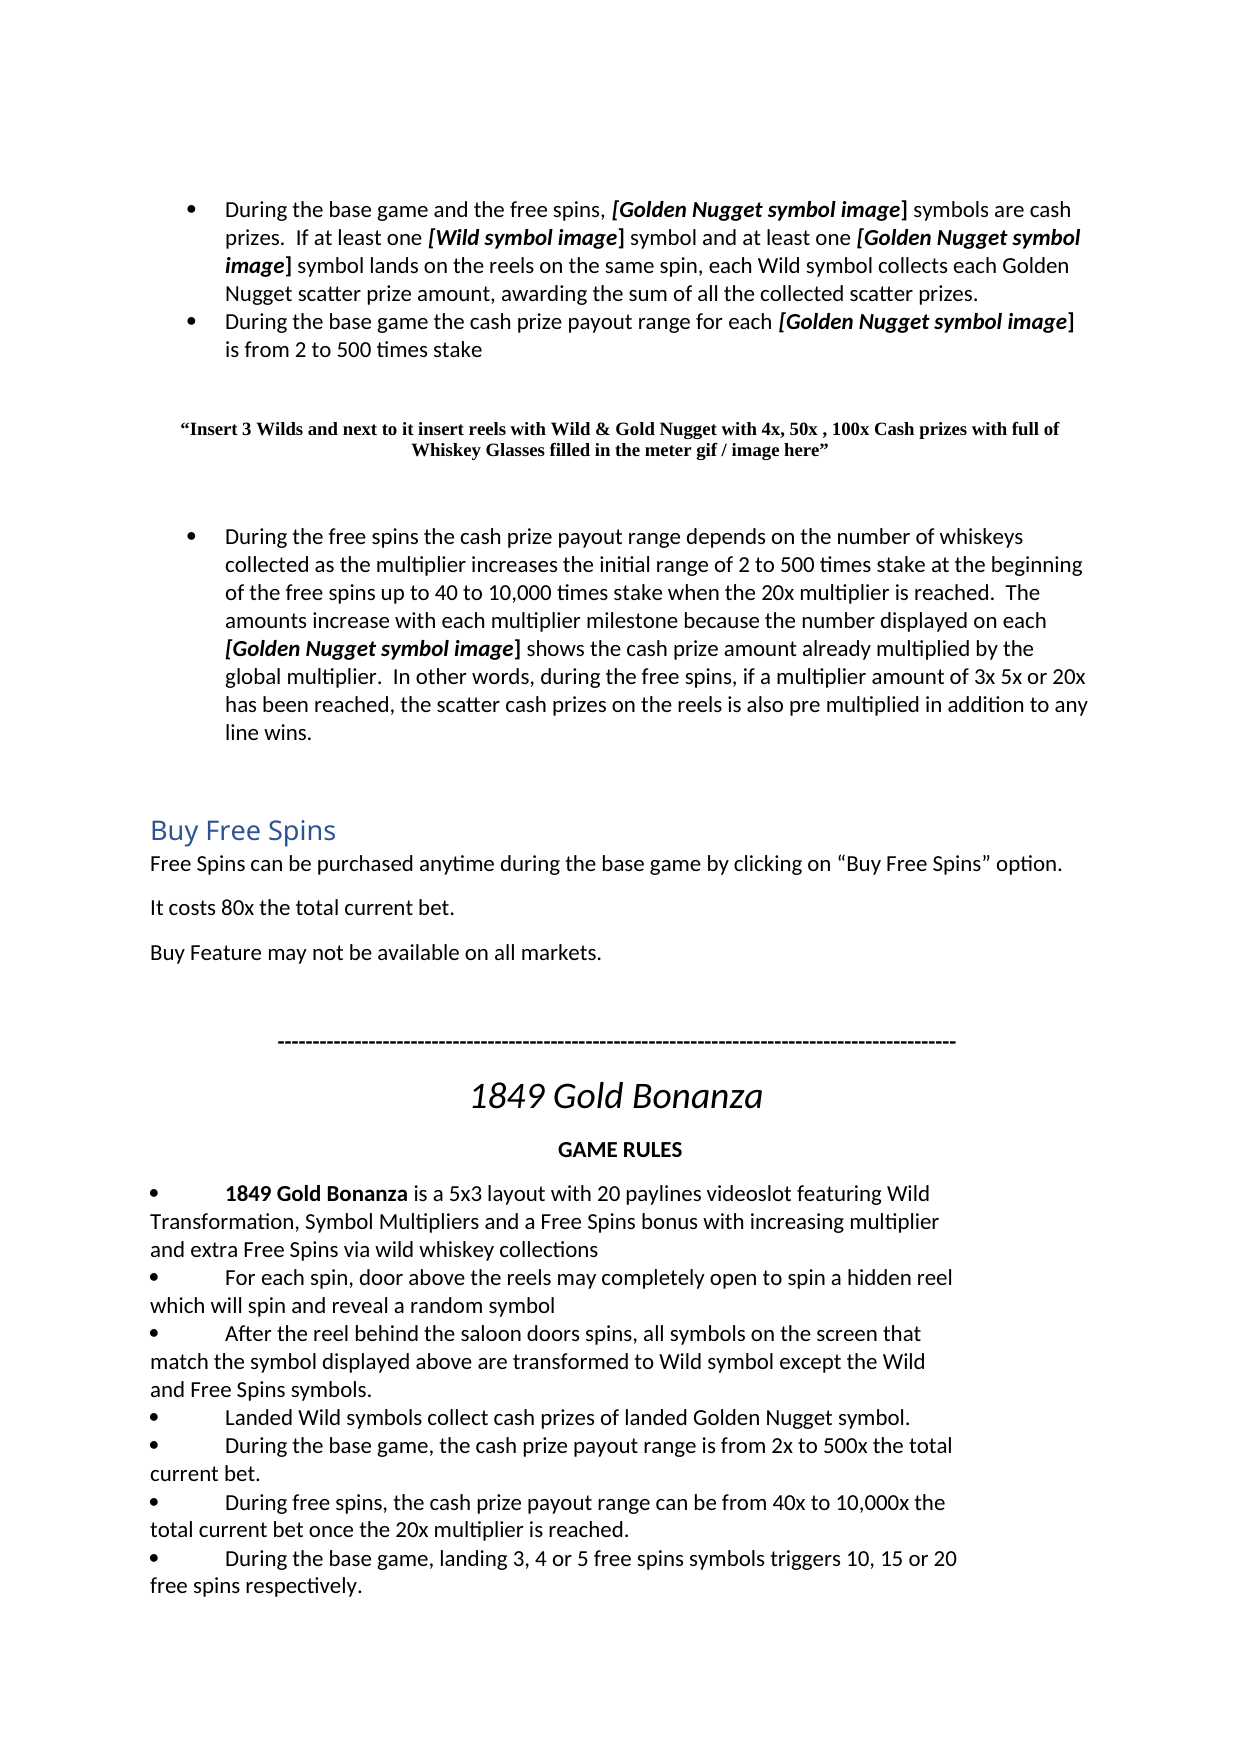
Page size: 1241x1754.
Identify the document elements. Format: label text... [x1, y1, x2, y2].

list During the free spins the cash prize payout range depends on the number of whiskeys collected as the multiplier increases the initial range of 2 to 500 times stake at the beginning of the free spins up to 40 to 10,000 times stake when the 20x multiplier is reached. The amounts increase with each multiplier milestone because the number displayed on each [Golden Nugget symbol image] shows the cash prize amount already multiplied by the global multiplier. In other words, during the free spins, if a multiplier amount of 3x 5x or 20x has been reached, the scatter cash prizes on the reels is also pre multiplied in addition to any line wins. [187, 522, 1090, 746]
list During the base game, the cash prize payout range is from 2x to 500x the total current bet. [150, 1432, 963, 1488]
list During the base game, landing 3, 4 or 5 free spins symbols triggers 10, 15 or 20 free spins respectively. [150, 1544, 963, 1600]
list During free spins, the cash prize payout range can be from 40x to 10,000x the total current bet once the 20x multiplier is reached. [150, 1488, 963, 1544]
list After the reel behind the saloon doors spins, all symbols on the screen that match the symbol displayed above are transformed to Wild symbol except the Wild and Free Spins symbols. [150, 1319, 963, 1403]
subtitle Buy Free Spins [150, 812, 1090, 849]
text “Insert 3 Wilds and next to it insert reels with Wild & Gold Nugget with 4x, 50x , 100x Cash prizes with full of Whiskey Glasses filled in the meter gif / image here” [150, 418, 1090, 461]
list For each spin, door above the reels may completely open to spin a hidden reel which will spin and reveal a random symbol [150, 1263, 963, 1319]
text GAME RULES [277, 1135, 963, 1163]
text It costs 80x the total current bet. [150, 893, 1090, 921]
text Free Spins can be purchased anytime during the base game by clicking on “Buy Free Spins” option. [150, 849, 1090, 877]
list Landed Wild symbols collect cash prizes of landed Golden Nugget symbol. [150, 1403, 963, 1432]
text 1849 Gold Bonanza [277, 1072, 963, 1118]
list 1849 Gold Bonanza is a 5x3 layout with 20 paylines videoslot featuring Wild Transformation, Symbol Multipliers and a Free Spins bonus with increasing multiplier and extra Free Spins via wild whiskey collections [150, 1179, 963, 1263]
list During the base game the cash prize payout range for each [Golden Nugget symbol image] is from 2 to 500 times stake [187, 307, 1090, 363]
text ------------------------------------------------------------------------------------------------- [277, 1027, 963, 1056]
list During the base game and the free spins, [Golden Nugget symbol image] symbols are cash prizes. If at least one [Wild symbol image] symbol and at least one [Golden Nugget symbol image] symbol lands on the reels on the same spin, each Wild symbol collects each Golden Nugget scatter prize amount, awarding the sum of all the collected scatter prizes. [187, 195, 1090, 307]
text Buy Feature may not be available on all markets. [150, 938, 1090, 966]
